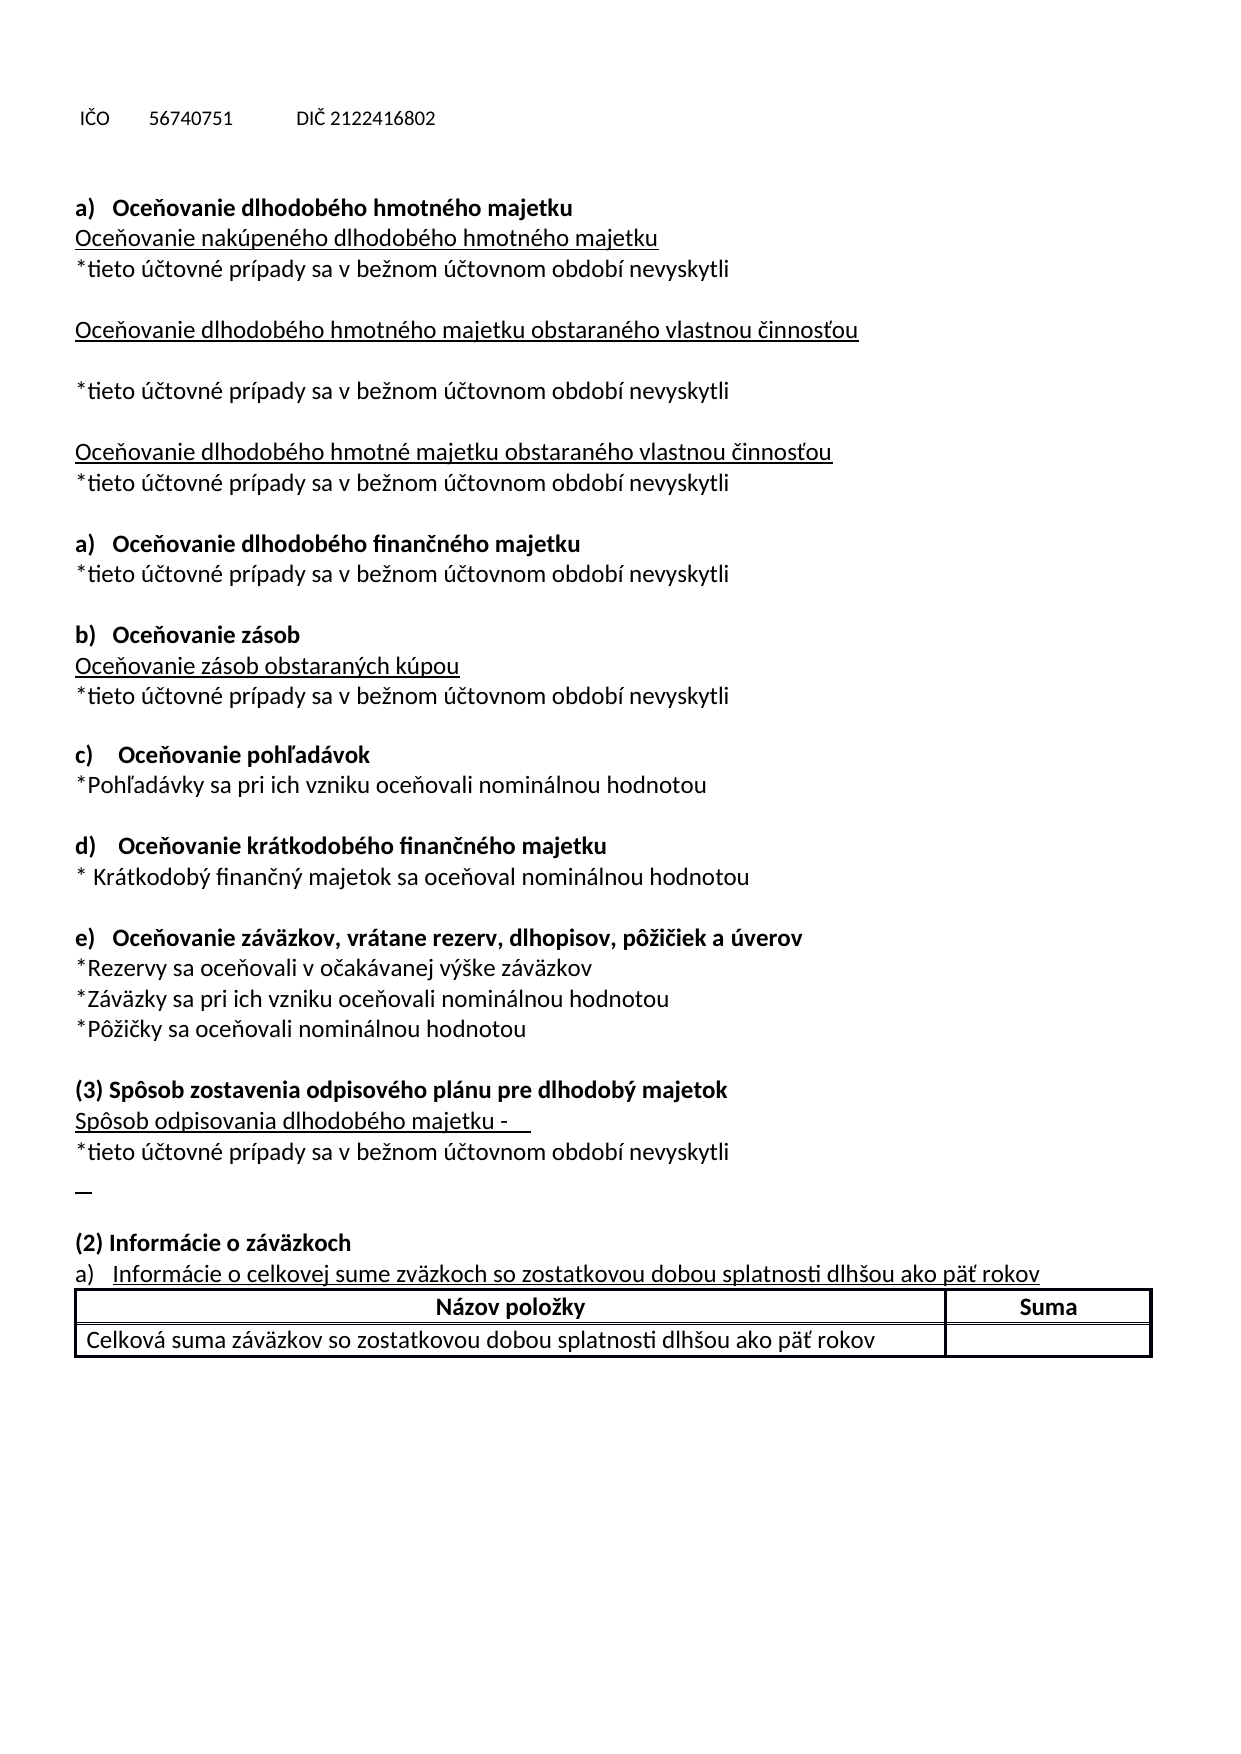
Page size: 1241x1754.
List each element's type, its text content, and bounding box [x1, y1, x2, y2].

list Oceňovanie dlhodobého finančného majetku [75, 528, 1165, 558]
text *tieto účtovné prípady sa v bežnom účtovnom období nevyskytli [75, 375, 1165, 406]
text (2) Informácie o záväzkoch [75, 1227, 1165, 1258]
list Oceňovanie pohľadávok [75, 739, 1165, 769]
text *tieto účtovné prípady sa v bežnom účtovnom období nevyskytli [75, 680, 1165, 711]
table_cell [947, 1325, 1149, 1355]
text *tieto účtovné prípady sa v bežnom účtovnom období nevyskytli [75, 1136, 1165, 1166]
text *tieto účtovné prípady sa v bežnom účtovnom období nevyskytli [75, 253, 1165, 283]
text IČO 56740751 DIČ 2122416802 [75, 106, 1165, 131]
text *Záväzky sa pri ich vzniku oceňovali nominálnou hodnotou [75, 983, 1165, 1013]
list Oceňovanie zásob [75, 619, 1165, 650]
text (3) Spôsob zostavenia odpisového plánu pre dlhodobý majetok [75, 1074, 1165, 1105]
text *tieto účtovné prípady sa v bežnom účtovnom období nevyskytli [75, 558, 1165, 589]
table_header Názov položky [77, 1291, 944, 1322]
text *Rezervy sa oceňovali v očakávanej výške záväzkov [75, 952, 1165, 983]
text Spôsob odpisovania dlhodobého majetku - [75, 1105, 1165, 1136]
text *Pohľadávky sa pri ich vzniku oceňovali nominálnou hodnotou [75, 769, 1165, 800]
table_header Suma [947, 1291, 1149, 1322]
text Oceňovanie dlhodobého hmotného majetku obstaraného vlastnou činnosťou [75, 314, 1165, 344]
text *Pôžičky sa oceňovali nominálnou hodnotou [75, 1013, 1165, 1044]
text * Krátkodobý finančný majetok sa oceňoval nominálnou hodnotou [75, 861, 1165, 891]
text Oceňovanie dlhodobého hmotné majetku obstaraného vlastnou činnosťou [75, 436, 1165, 467]
list Oceňovanie dlhodobého hmotného majetku [75, 192, 1165, 222]
text Oceňovanie nakúpeného dlhodobého hmotného majetku [75, 222, 1165, 253]
list Oceňovanie záväzkov, vrátane rezerv, dlhopisov, pôžičiek a úverov [75, 922, 1165, 952]
table_cell Celková suma záväzkov so zostatkovou dobou splatnosti dlhšou ako päť rokov [77, 1325, 944, 1355]
list Informácie o celkovej sume zväzkoch so zostatkovou dobou splatnosti dlhšou ako päť rokov [75, 1258, 1165, 1288]
list Oceňovanie krátkodobého finančného majetku [75, 830, 1165, 861]
text *tieto účtovné prípady sa v bežnom účtovnom období nevyskytli [75, 467, 1165, 497]
text Oceňovanie zásob obstaraných kúpou [75, 650, 1165, 680]
